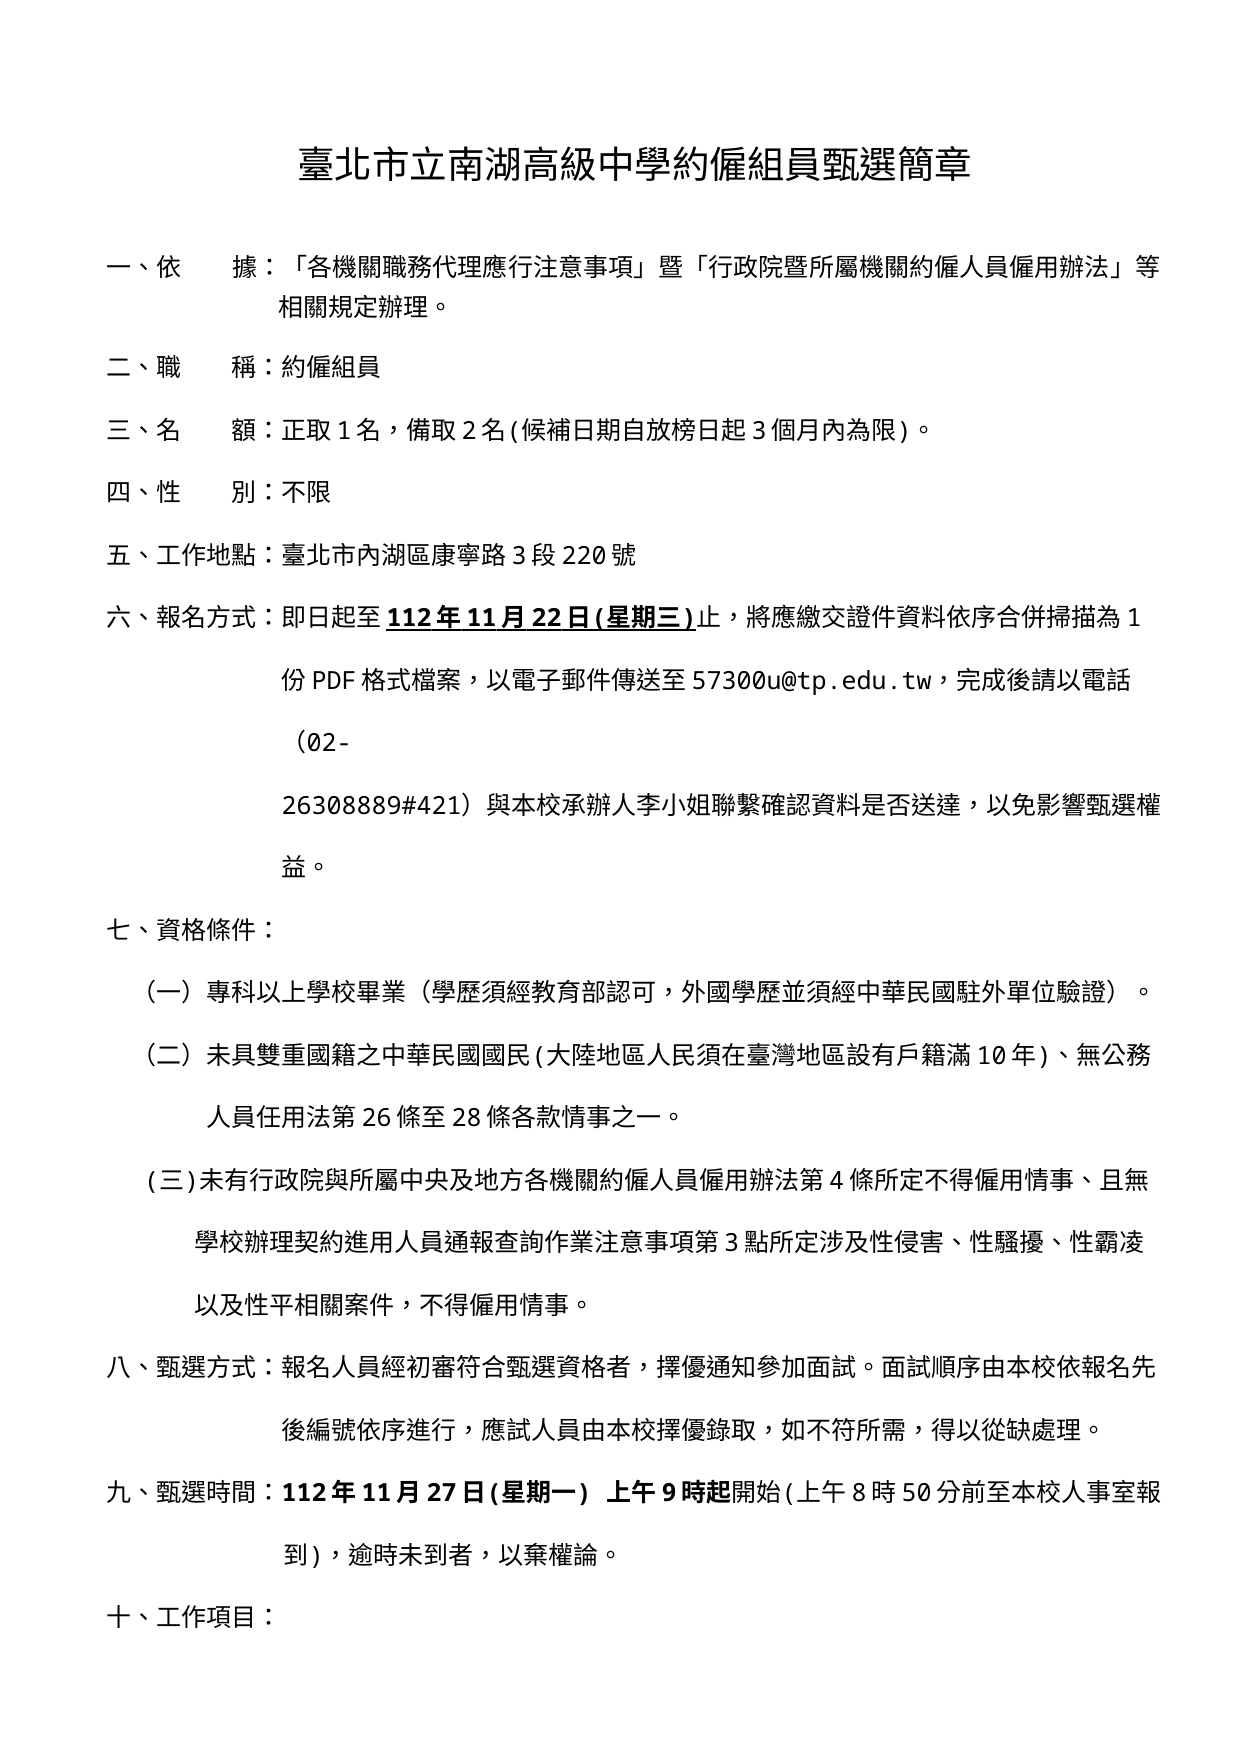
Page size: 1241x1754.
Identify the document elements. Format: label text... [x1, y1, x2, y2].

text 八、甄選方式：報名人員經初審符合甄選資格者，擇優通知參加面試。面試順序由本校依報名先後編號依序進行，應試人員由本校擇優錄取，如不符所需，得以從缺處理。 [106, 1324, 1162, 1449]
text 三、名 額：正取1名，備取2名(候補日期自放榜日起3個月內為限)。 [106, 387, 1162, 449]
text 七、資格條件： [106, 887, 1162, 949]
text 五、工作地點：臺北市內湖區康寧路3段220號 [106, 512, 1162, 574]
text 四、性 別：不限 [106, 449, 1162, 512]
text (三)未有行政院與所屬中央及地方各機關約僱人員僱用辦法第4條所定不得僱用情事、且無學校辦理契約進用人員通報查詢作業注意事項第3點所定涉及性侵害、性騷擾、性霸凌以及性平相關案件，不得僱用情事。 [144, 1137, 1162, 1324]
text （一）專科以上學校畢業（學歷須經教育部認可，外國學歷並須經中華民國駐外單位驗證）。 [131, 949, 1162, 1012]
text 臺北市立南湖高級中學約僱組員甄選簡章 [106, 120, 1162, 183]
text （二）未具雙重國籍之中華民國國民(大陸地區人民須在臺灣地區設有戶籍滿10年)、無公務人員任用法第26條至28條各款情事之一。 [131, 1012, 1162, 1137]
text 九、甄選時間：112年11月27日(星期一) 上午9時起開始(上午8時50分前至本校人事室報到)，逾時未到者，以棄權論。 [106, 1449, 1162, 1574]
text 十、工作項目： [106, 1574, 1162, 1637]
text 六、報名方式：即日起至112年11月22日(星期三)止，將應繳交證件資料依序合併掃描為1份PDF格式檔案，以電子郵件傳送至57300u@tp.edu.tw，完成後請以電話（02- 26308889#421）與本校承辦人李小姐聯繫確認資料是否送達，以免影響甄選權益。 [106, 574, 1162, 887]
text 一、依 據：「各機關職務代理應行注意事項」暨「行政院暨所屬機關約僱人員僱用辦法」等相關規定辦理。 [106, 245, 1162, 324]
text 二、職 稱：約僱組員 [106, 324, 1162, 387]
